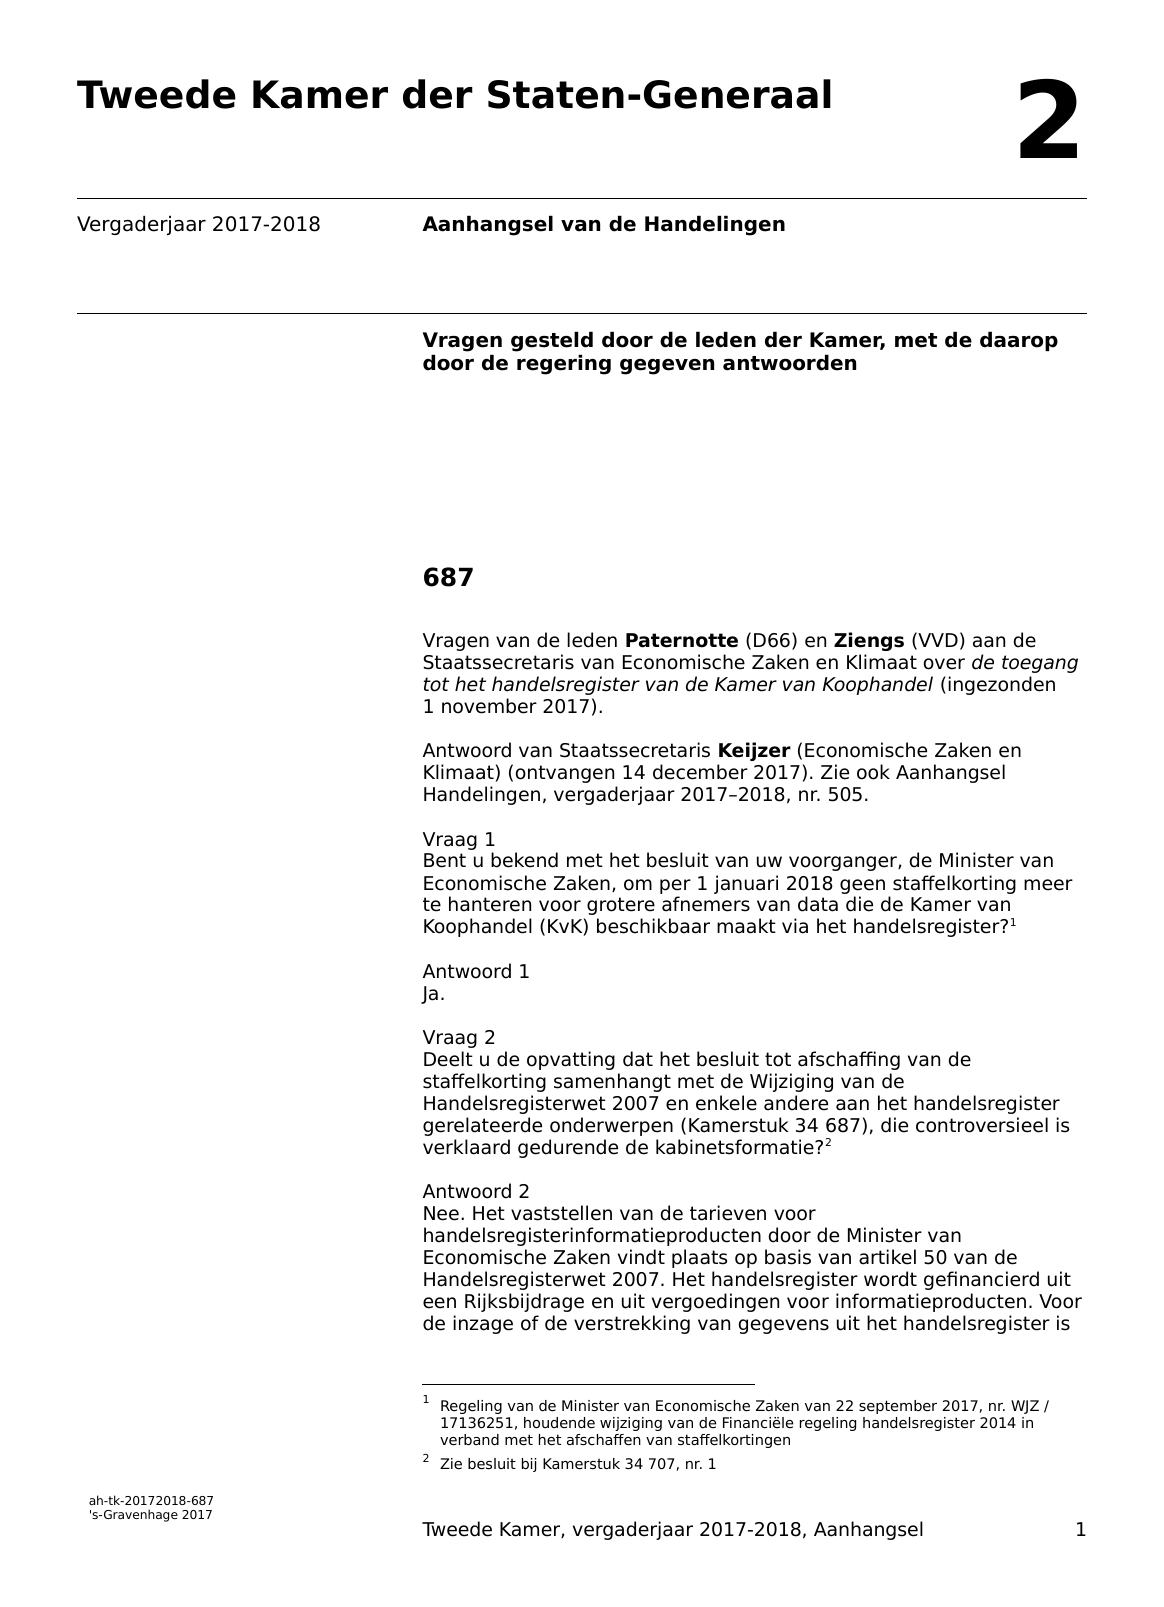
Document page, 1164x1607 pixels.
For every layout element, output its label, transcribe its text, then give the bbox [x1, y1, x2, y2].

table_cell Vergaderjaar 2017-2018 [77, 199, 422, 313]
text Vragen van de leden Paternotte (D66) en Ziengs (VVD) aan de Staatssecretaris van Economische Zaken en Klimaat over de toegang tot het handelsregister van de Kamer van Koophandel (ingezonden 1 november 2017). [422, 630, 1087, 718]
text Vraag 1 [422, 828, 1087, 850]
table_header Tweede Kamer der Staten-Generaal [77, 59, 886, 198]
table_cell Aanhangsel van de Handelingen [422, 199, 1087, 313]
text Zie besluit bij Kamerstuk 34 707, nr. 1 [422, 1452, 1087, 1474]
text Bent u bekend met het besluit van uw voorganger, de Minister van Economische Zaken, om per 1 januari 2018 geen staffelkorting meer te hanteren voor grotere afnemers van data die de Kamer van Koophandel (KvK) beschikbaar maakt via het handelsregister? [422, 850, 1087, 938]
table_header 2 [886, 59, 1087, 198]
text Deelt u de opvatting dat het besluit tot afschaffing van de staffelkorting samenhangt met de Wijziging van de Handelsregisterwet 2007 en enkele andere aan het handelsregister gerelateerde onderwerpen (Kamerstuk 34 687), die controversieel is verklaard gedurende de kabinetsformatie? [422, 1049, 1087, 1158]
text 's-Gravenhage 2017 [88, 1508, 323, 1522]
table_cell [77, 314, 422, 375]
text Regeling van de Minister van Economische Zaken van 22 september 2017, nr. WJZ / 17136251, houdende wijziging van de Financiële regeling handelsregister 2014 in verband met het afschaffen van staffelkortingen [422, 1393, 1087, 1449]
text Antwoord 2 [422, 1181, 1087, 1203]
text Vraag 2 [422, 1027, 1087, 1049]
table_cell Vragen gesteld door de leden der Kamer, met de daarop door de regering gegeven antwoorden [422, 314, 1087, 375]
text Antwoord 1 [422, 961, 1087, 982]
text Antwoord van Staatssecretaris Keijzer (Economische Zaken en Klimaat) (ontvangen 14 december 2017). Zie ook Aanhangsel Handelingen, vergaderjaar 2017–2018, nr. 505. [422, 740, 1087, 806]
text 687 [422, 563, 1087, 592]
text ah-tk-20172018-687 [88, 1494, 323, 1508]
text Nee. Het vaststellen van de tarieven voor handelsregisterinformatieproducten door de Minister van Economische Zaken vindt plaats op basis van artikel 50 van de Handelsregisterwet 2007. Het handelsregister wordt gefinancierd uit een Rijksbijdrage en uit vergoedingen voor informatieproducten. Voor de inzage of de verstrekking van gegevens uit het handelsregister is [422, 1203, 1087, 1334]
text Ja. [422, 982, 1087, 1004]
